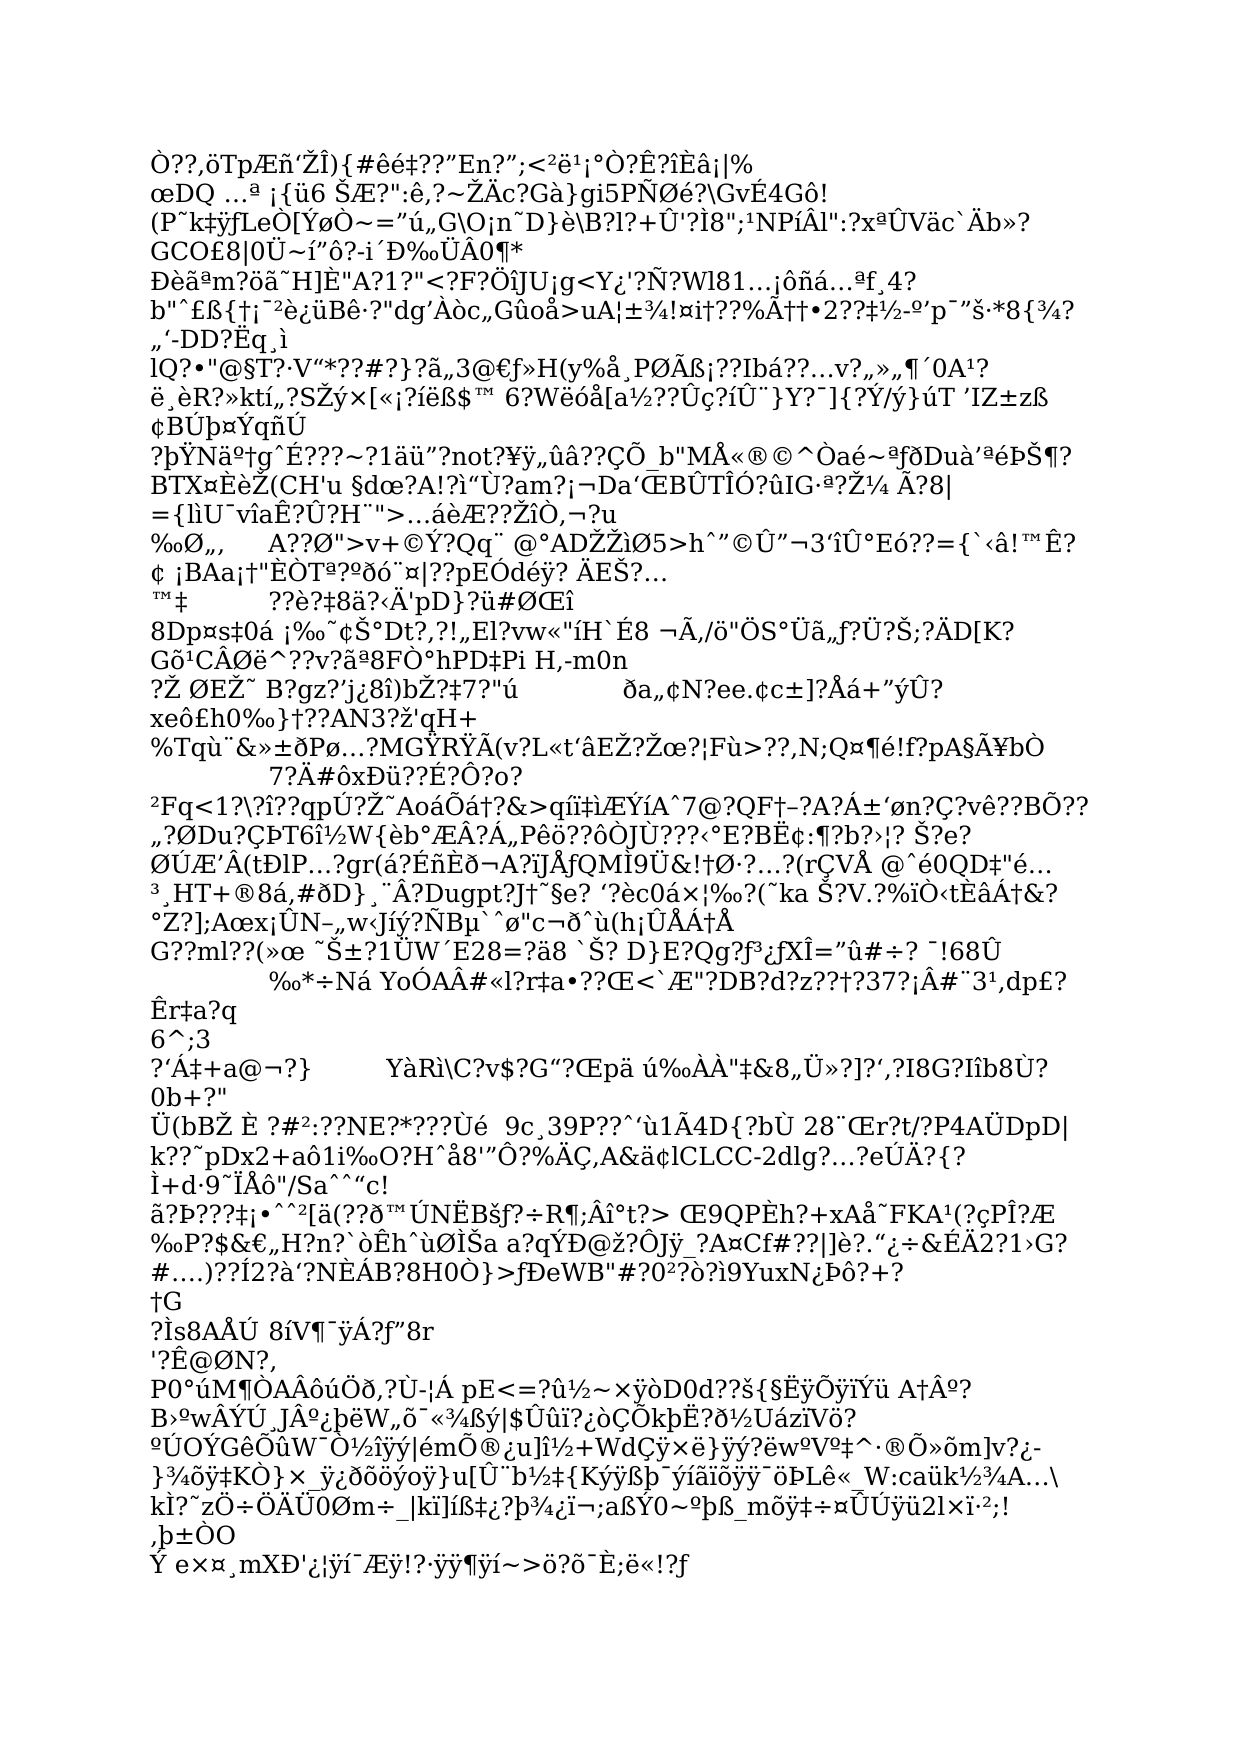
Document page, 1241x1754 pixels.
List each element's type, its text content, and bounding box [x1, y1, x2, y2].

text ‰Ø„‚ A??Ø">v+©Ý?Qq¨ @°ADŽŽìØ5>hˆ”©Û”¬3‘îÛ°Eó??={`‹â!™Ê?¢ ¡BAa¡†"ÈÒTª?ºðó¨¤|??pEÓdéÿ? ÄEŠ?… [150, 529, 1090, 587]
text ?‘Á‡+a@¬?} YàRì\C?v$?G“?Œpä ú‰ÀÀ"‡&8„Ü»?]?‘‚?I8G?Iîb8Ù?0b+?" [150, 1054, 1090, 1112]
text ™‡ ??è?‡8ä?‹Ä'pD}?ü#ØŒî [150, 587, 1090, 617]
text ?Ž ØEŽ˜ B?gz?’j¿8î)bŽ?‡7?"ú ða„¢N?ee.¢c±]?Åá+”ýÛ?xeô£h0‰}†??AN3?ž'qH+ [150, 675, 1090, 733]
text '?Ê@ØN?‚ [150, 1346, 1090, 1375]
text Ò??,öTpÆñ‘ŽÎ){#êé‡??”En?”;<²ë¹¡°Ò?Ê?îÈâ¡|% [150, 150, 1090, 179]
text G??ml??(»œ ˜Š±?1ÜW´E28=?ä8 `Š? D}E?Qg?ƒ³¿ƒXÎ=”û#÷? ¯!68Û ‰*÷Ná YoÓAÂ#«l?r‡a•??Œ<`Æ"?DB?d?z??†?37?¡Â#¨3¹,dp£?Êr‡a?q [150, 937, 1090, 1025]
text ²Fq<1?\?î??qpÚ?Ž˜AoáÕá†?&>qíï‡ìÆÝíAˆ7@?QF†–?A?Á±‘øn?Ç?vê??BÕ??„?ØDu?ÇÞT6î½W{èb°ÆÂ?Á„Pêö??ôÒJÙ???‹°E?BË¢:¶?b?›¦? Š?e?ØÚÆ’Â(tÐlP…?gr(á?ÉñÈð¬A?ïJÅƒQMÌ9Ü&!†Ø·?…?(rÇVÅ @ˆé0QD‡"é…³¸HT+®8á‚#ðD}¸¨Â?Dugpt?J†˜§e? ‘?èc0á×¦‰?(˜ka Š?V.?%ïÒ‹tÈâÁ†&?°Z?];Aœx¡ÛN–„w‹Jíý?ÑBµ`ˆø"c¬ðˆù(h¡ÛÅÁ†Å [150, 792, 1090, 937]
text ?þŸNäº†gˆÉ???~?1äü”?not?¥ÿ„ûâ??ÇÕ_b"MÅ«®©^Òaé~ªƒðDuà’ªéÞŠ¶?BTX¤ÈèŽ(CH'u §dœ?A!?ì“­Ù?am?¡¬Da‘ŒBÛTÎÓ?ûIG·ª?Ž¼ Ã?8|={lìU¯vîaÊ?Û?H¨">…áèÆ??ŽîÒ‚¬?u [150, 442, 1090, 529]
text œDQ …ª ¡{ü6 ŠÆ?":ê,?~ŽÄc?Gà}gi5PÑØé?\GvÉ4Gô!(P˜k‡ÿƒLeÒ[ÝøÒ~=”ú„G\O¡n˜D}è\B?l?+Û'?Ì8";¹NPíÂl":?xªÛVäc`Äb»?GCO£8|0Ü~í”ô?-i´Ð‰ÜÂ0¶* [150, 179, 1090, 267]
text lQ?•"@§T?·V“*??#?}?ã„3@€ƒ»H(y%å¸PØÃß¡??Ibá??…v?„»„¶´0A¹?ë¸èR?»ktí„?SŽý×[«¡?íëß$™ 6?Wëóå[a½??Ûç?íÛ¨}Y?¯]{?Ý/ý}úT ’IZ±zß¢BÚþ¤ÝqñÚ [150, 354, 1090, 442]
text 8Dp¤s‡0á ¡‰˜¢Š°Dt?‚?!„El?vw«"íH`É8 ¬Ã‚/ö"ÖS°Üã„ƒ?Ü?Š;?ÄD[K?Gõ¹CÂØë^??v?ãª8FÒ°hPD‡Pi H,-m0n [150, 617, 1090, 675]
text %Tqù¨&»±ðPø…?MGŸRŸÃ(v?L«t‘âEŽ?Žœ?¦Fù>??,N;Q¤¶é!f?pA§Ã¥bÒ 7?Ä#ôxÐü??É?Ô?o­? [150, 733, 1090, 792]
text Ðèãªm?öã˜H]È"A?1?"<?F?ÖîJU¡g<Y¿'?Ñ?Wl81…¡ô­ñá…ªf¸4?b"ˆ£ß{†¡¯²è¿üBê·?"dg’Àòc„Gûoå>uA¦±¾!¤i†??%Ã††•2??‡½-º’p¯”š·*8{¾?„‘-DD?Ëq¸ì [150, 267, 1090, 354]
text Ü(bBŽ È ?#²:??NE?*???Ùé 9c¸39P??ˆ‘ù1Ã4D{?bÙ 28¨Œr?t/?P4AÜDpD|k??˜pDx2+aô1i‰O?Hˆå8'”Ô?%ÄÇ,A&ä¢lCLCC-2dlg?…?eÚÄ?{?Ì+d·9˜ÏÅô"/Saˆˆ“c! [150, 1112, 1090, 1200]
text ?Ìs8AÅÚ 8íV¶¯ÿÁ?ƒ”8r [150, 1317, 1090, 1346]
text Ý e×¤¸mXÐ'¿¦ÿí¯Æÿ!?·ÿÿ¶ÿí~>ö?õ¯È;ë«!?ƒ [150, 1550, 1090, 1579]
text †G [150, 1287, 1090, 1317]
text P0°úM¶ÒAÂôúÖð‚?Ù-¦Á pE<=?û½~×ÿòD0d??š{§ËÿÕÿ­ïÝü A†Âº?B›ºwÂÝÚ¸JÂº¿þëW„õ¯«¾ßý|$Ûûï?¿òÇÕkþË?ð½UázïVö?ºÚOÝGêÕûW¯Ò½îÿý|émÕ®¿u]î½+WdÇÿ×ë}ÿý?ëwºVº‡^·®Õ»õm]v?¿­}¾õÿ‡KÒ}×_ÿ¿ðõöýoÿ}u[Û¨b½‡{Kýÿßþ¯ýíãïõÿÿ¯öÞLê«_W:caük½¾A…\kÌ?˜zÖ÷ÖÄÜ0Øm÷_|kï]íß‡¿?þ¾¿ï¬;aßÝ0~ºþß_mõÿ‡÷¤ÛÚÿü2l×ï·²;!‚þ±ÒO [150, 1375, 1090, 1550]
text ã?Þ???‡¡•ˆˆ²[ä(??ð™ÚNËBšƒ?÷R¶;Âî°t?> Œ9QPÈh?+xAå˜FKA¹(?çPÎ?Æ‰P?$&€„H?n?`òÊhˆùØÌŠa a?qÝÐ@ž?ÔJÿ_?A¤Cf#??|]è?.“¿÷&ÉÄ2?1›G?#….)??Í2?à‘?NÈÁB?8H0Ò}>ƒÐeWB"#?0²?ò?ì9YuxN¿Þô?+? [150, 1200, 1090, 1287]
text 6^;3 [150, 1025, 1090, 1054]
